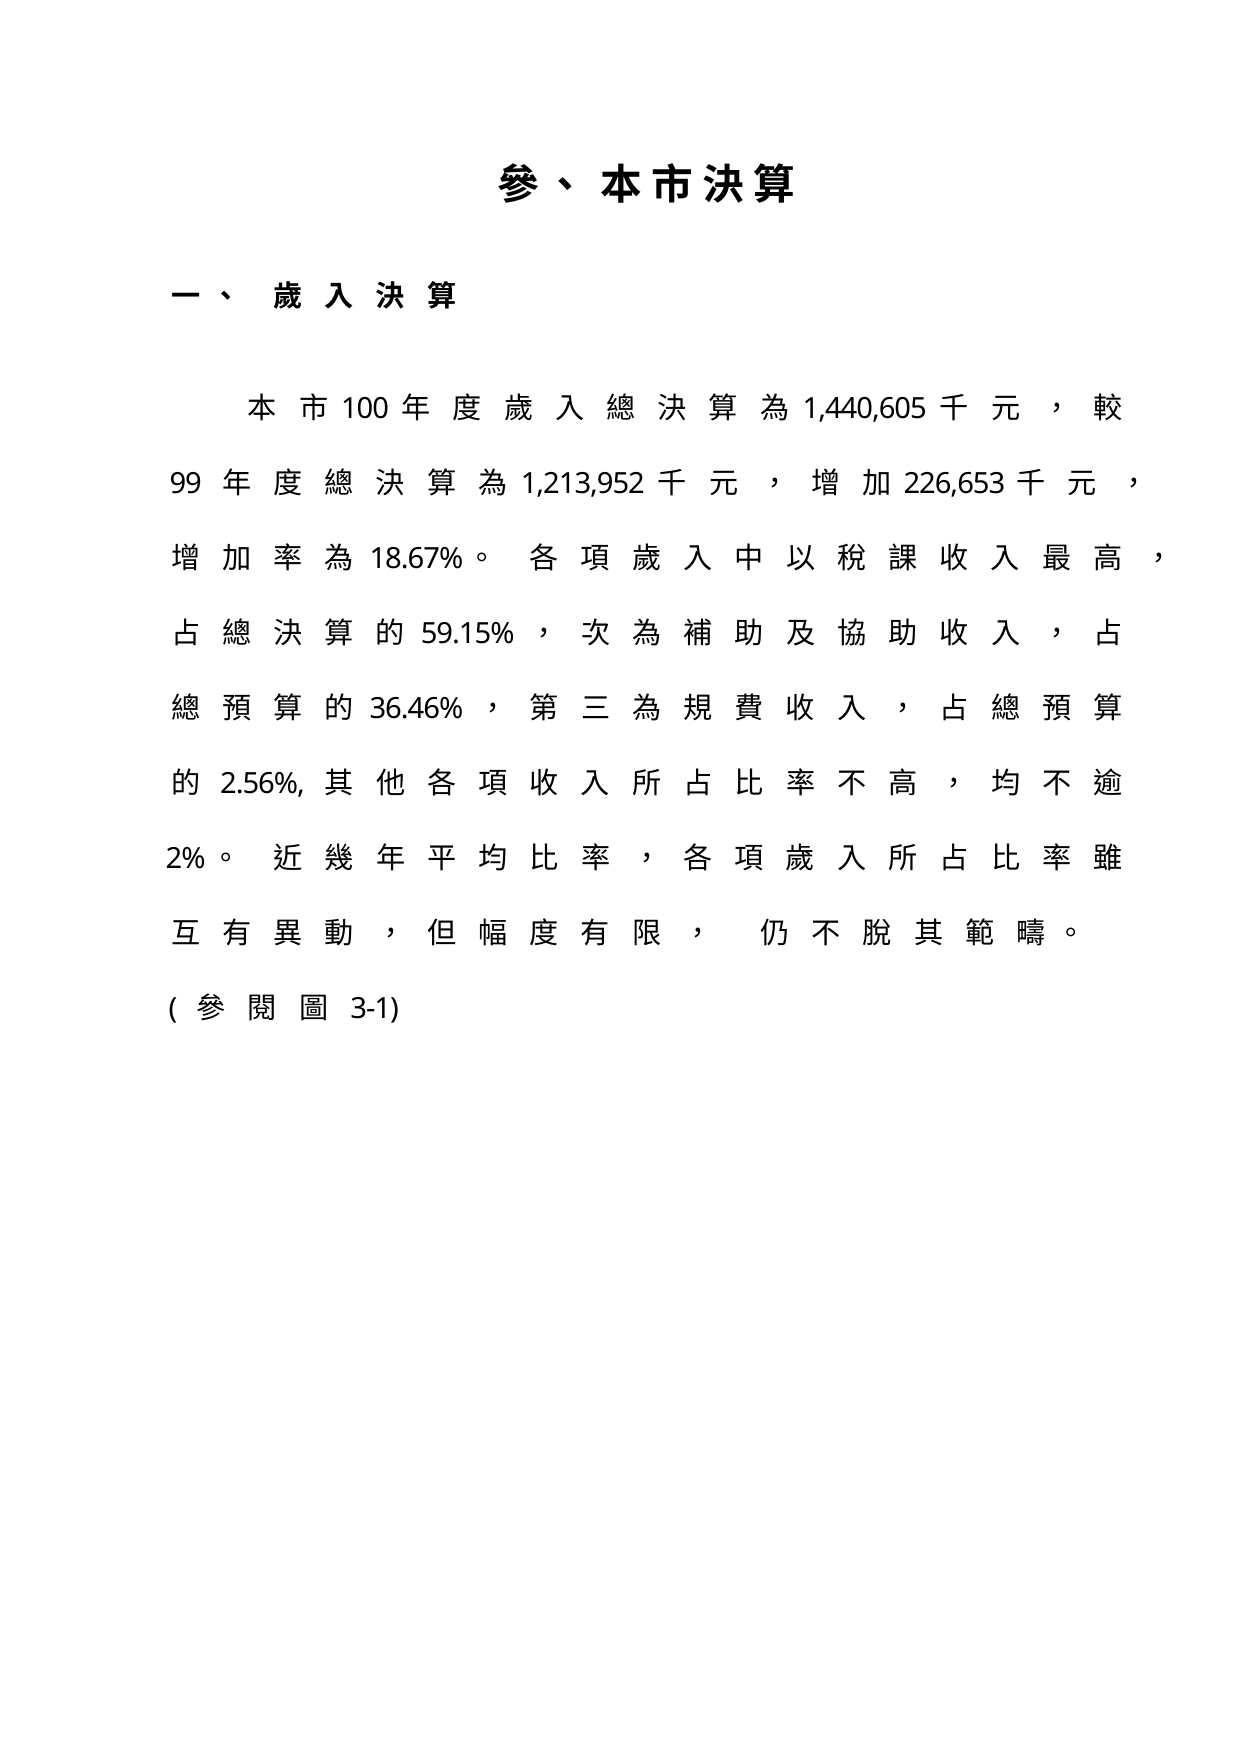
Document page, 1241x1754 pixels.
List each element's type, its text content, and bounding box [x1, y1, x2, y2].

text 參、本市決算 [160, 144, 1133, 219]
text 一、歲入決算 [160, 256, 1133, 331]
text 本市100年度歲入總決算為1,440,605千元，較99年度總決算為1,213,952千元，增加226,653千元，增加率為18.67%。各項歲入中以稅課收入最高，占總決算的59.15%，次為補助及協助收入，占總預算的36.46%，第三為規費收入，占總預算的2.56%,其他各項收入所占比率不高，均不逾2%。近幾年平均比率，各項歲入所占比率雖互有異動，但幅度有限， 仍不脫其範疇。(參閱圖3-1) [160, 369, 1133, 1044]
